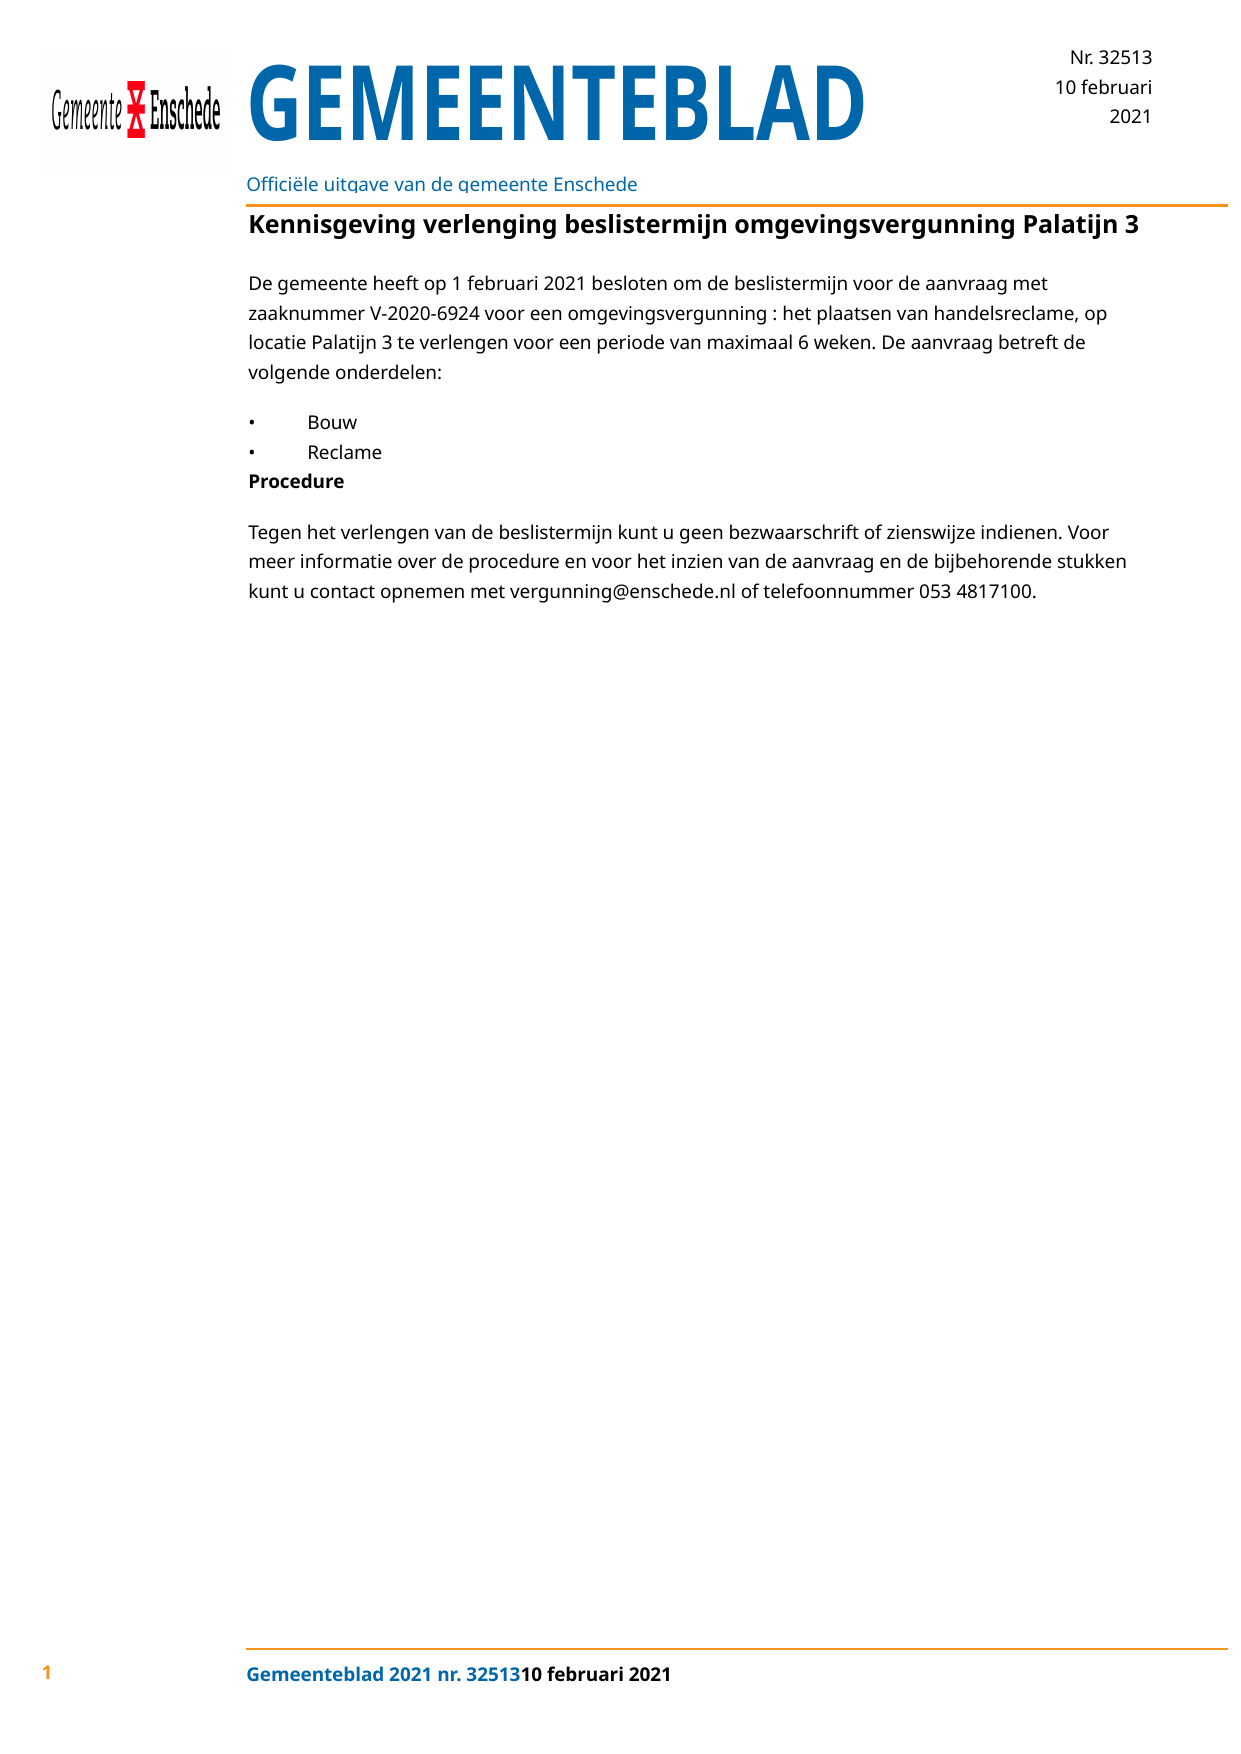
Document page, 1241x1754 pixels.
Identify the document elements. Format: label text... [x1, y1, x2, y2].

list Reclame [248, 439, 1152, 465]
text Procedure [248, 469, 1152, 494]
list Bouw [248, 409, 1152, 435]
picture [41, 47, 231, 172]
text Tegen het verlengen van de beslistermijn kunt u geen bezwaarschrift of zienswijze indienen. Voor meer informatie over de procedure en voor het inzien van de aanvraag en de bijbehorende stukken kunt u contact opnemen met vergunning@enschede.nl of telefoonnummer 053 4817100. [248, 519, 1152, 604]
text De gemeente heeft op 1 februari 2021 besloten om de beslistermijn voor de aanvraag met zaaknummer V-2020-6924 voor een omgevingsvergunning : het plaatsen van handelsreclame, op locatie Palatijn 3 te verlengen voor een periode van maximaal 6 weken. De aanvraag betreft de volgende onderdelen: [248, 270, 1152, 385]
text Kennisgeving verlenging beslistermijn omgevingsvergunning Palatijn 3 [248, 207, 1152, 241]
